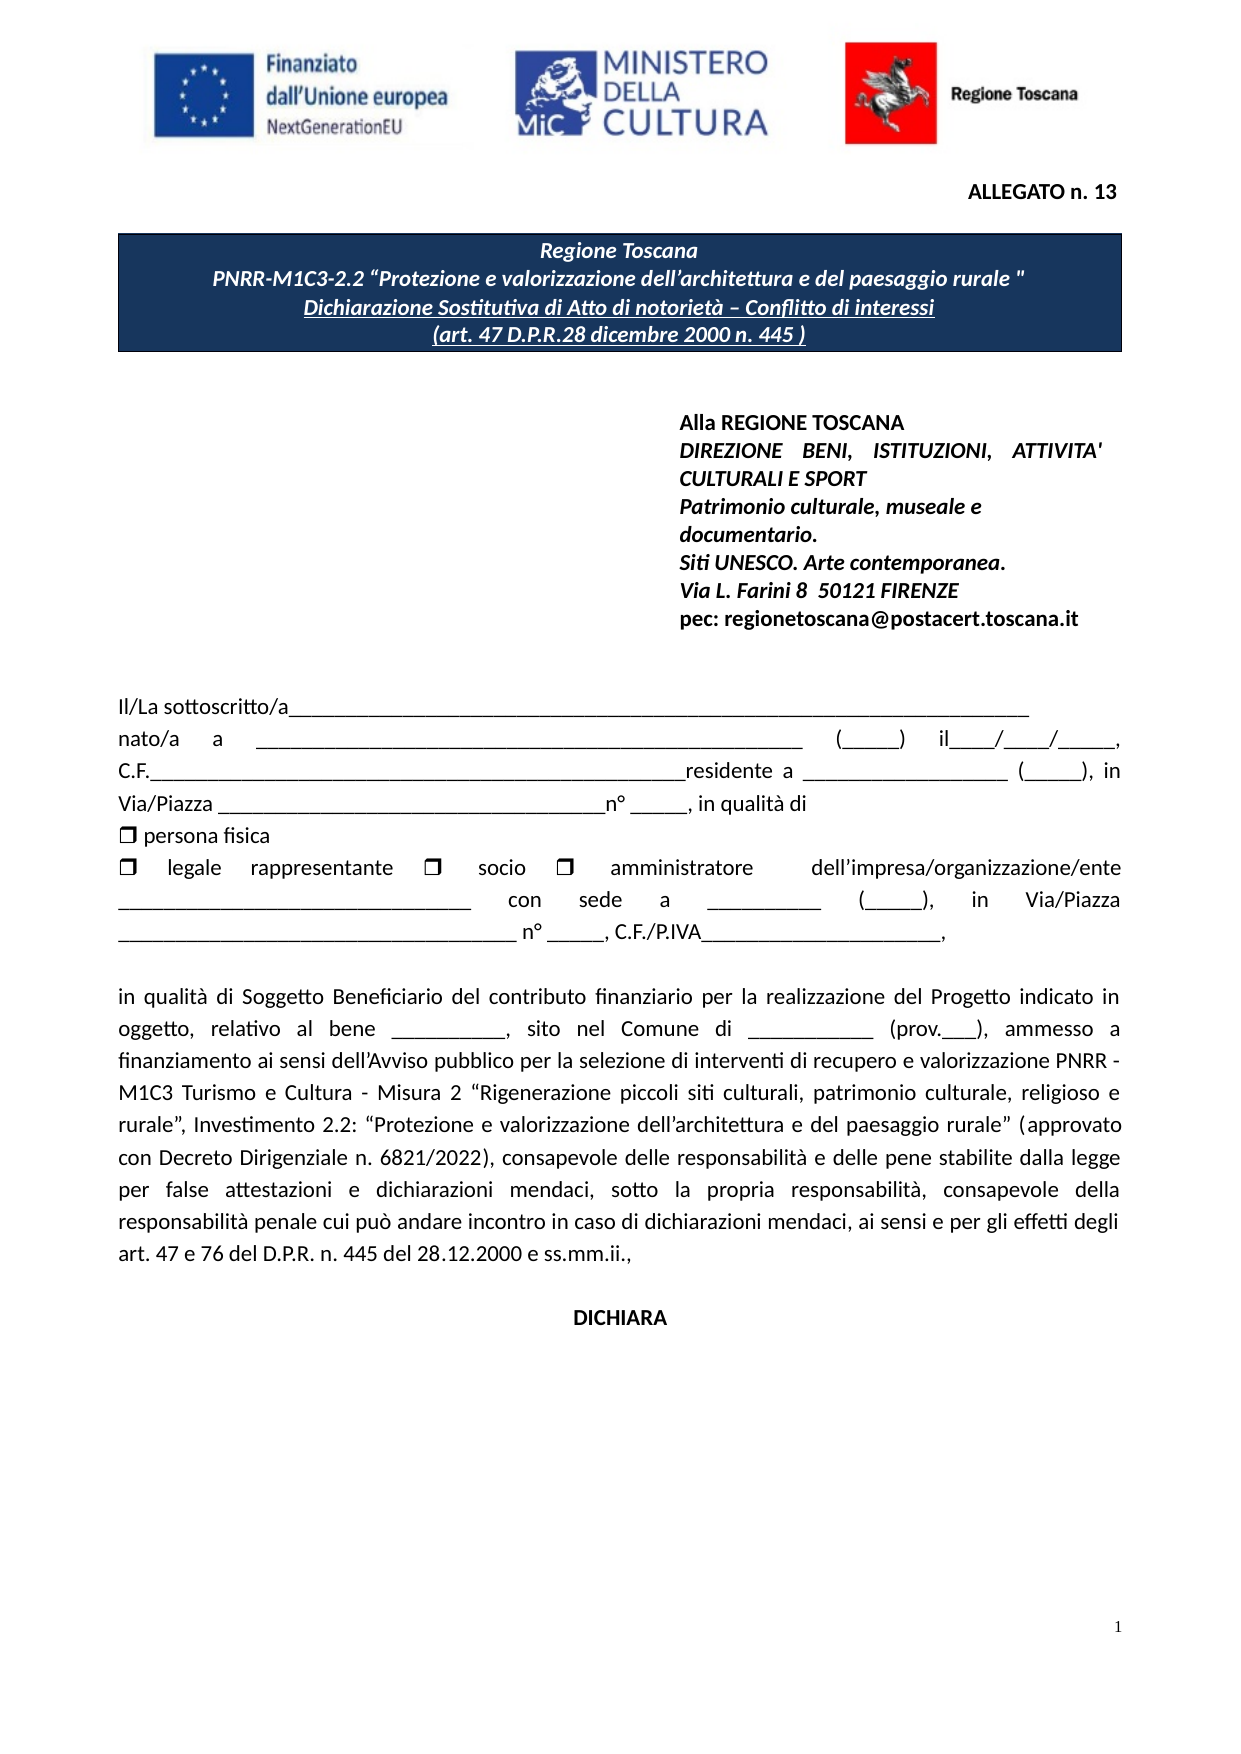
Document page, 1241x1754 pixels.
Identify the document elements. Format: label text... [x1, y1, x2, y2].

text pec: regionetoscana@postacert.toscana.it [605, 604, 1122, 632]
text DICHIARA [118, 1303, 1122, 1331]
text  persona fisica [118, 821, 1122, 849]
text Regione Toscana [119, 235, 1121, 261]
text ALLEGATO n. 13 [118, 178, 1122, 205]
text Patrimonio culturale, museale e documentario. [605, 492, 1122, 548]
text PNRR-M1C3-2.2 “Protezione e valorizzazione dell’architettura e del paesaggio rurale " [119, 261, 1121, 289]
text in qualità di Soggetto Beneficiario del contributo finanziario per la realizzazione del Progetto indicato in oggetto, relativo al bene __________, sito nel Comune di ___________ (prov.___), ammesso a finanziamento ai sensi dell’Avviso pubblico per la selezione di interventi di recupero e valorizzazione PNRR - M1C3 Turismo e Cultura - Misura 2 “Rigenerazione piccoli siti culturali, patrimonio culturale, religioso e rurale”, Investimento 2.2: “Protezione e valorizzazione dell’architettura e del paesaggio rurale” (approvato con Decreto Dirigenziale n. 6821/2022), consapevole delle responsabilità e delle pene stabilite dalla legge per false attestazioni e dichiarazioni mendaci, sotto la propria responsabilità, consapevole della responsabilità penale cui può andare incontro in caso di dichiarazioni mendaci, ai sensi e per gli effetti degli art. 47 e 76 del D.P.R. n. 445 del 28.12.2000 e ss.mm.ii., [118, 982, 1122, 1267]
text Il/La sottoscritto/a_________________________________________________________________ [118, 692, 1122, 720]
text DIREZIONE BENI, ISTITUZIONI, ATTIVITA' CULTURALI E SPORT [605, 436, 1122, 492]
text Dichiarazione Sostitutiva di Atto di notorietà – Conflitto di interessi [119, 289, 1121, 317]
picture [118, 2, 1123, 178]
text Siti UNESCO. Arte contemporanea. [605, 548, 1122, 576]
text (art. 47 D.P.R.28 dicembre 2000 n. 445 ) [119, 317, 1121, 351]
text nato/a a ________________________________________________ (_____) il____/____/_____, C.F._______________________________________________residente a __________________ (_____), in Via/Piazza __________________________________n° _____, in qualità di [118, 724, 1122, 817]
text Via L. Farini 8 50121 FIRENZE [605, 576, 1122, 604]
text Alla REGIONE TOSCANA [605, 408, 1122, 436]
text  legale rappresentante  socio  amministratore dell’impresa/organizzazione/ente _______________________________ con sede a __________ (_____), in Via/Piazza ___________________________________ n° _____, C.F./P.IVA_____________________, [118, 853, 1122, 946]
